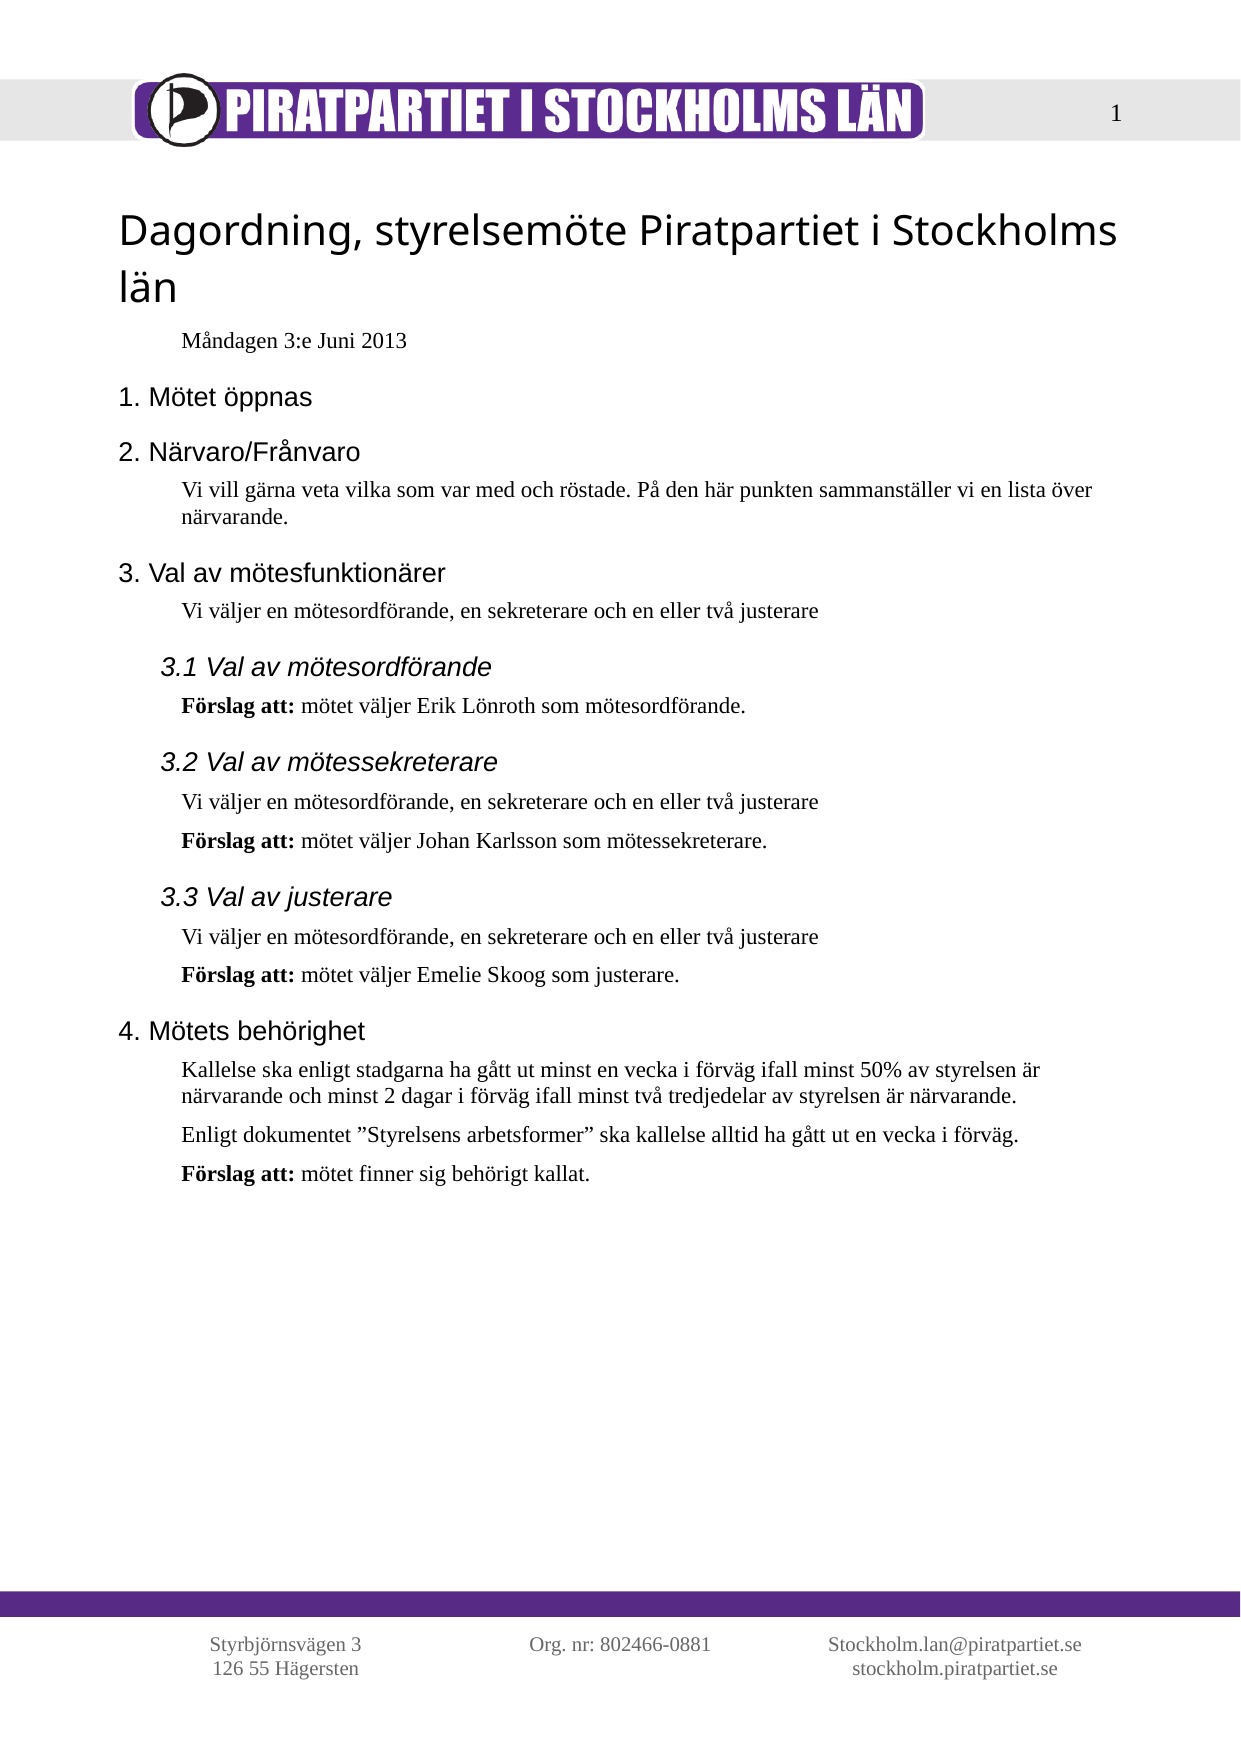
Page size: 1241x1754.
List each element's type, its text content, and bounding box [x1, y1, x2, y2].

text Vi väljer en mötesordförande, en sekreterare och en eller två justerare [181, 788, 1122, 814]
text Enligt dokumentet ”Styrelsens arbetsformer” ska kallelse alltid ha gått ut en vecka i förväg. [181, 1121, 1122, 1147]
text Vi väljer en mötesordförande, en sekreterare och en eller två justerare [181, 597, 1122, 623]
subtitle Val av mötessekreterare [160, 746, 1122, 778]
subtitle Mötets behörighet [118, 1015, 1122, 1047]
text Förslag att: mötet finner sig behörigt kallat. [181, 1160, 1122, 1186]
text Förslag att: mötet väljer Emelie Skoog som justerare. [181, 962, 1122, 988]
subtitle Val av mötesfunktionärer [118, 557, 1122, 588]
text Vi väljer en mötesordförande, en sekreterare och en eller två justerare [181, 923, 1122, 949]
title Dagordning, styrelsemöte Piratpartiet i Stockholms län [118, 201, 1122, 315]
subtitle Närvaro/Frånvaro [118, 436, 1122, 468]
text Förslag att: mötet väljer Johan Karlsson som mötessekreterare. [181, 827, 1122, 853]
subtitle Val av justerare [160, 881, 1122, 912]
text Måndagen 3:e Juni 2013 [181, 327, 1122, 354]
picture [131, 73, 926, 147]
subtitle Mötet öppnas [118, 381, 1122, 412]
subtitle Val av mötesordförande [160, 651, 1122, 682]
text Kallelse ska enligt stadgarna ha gått ut minst en vecka i förväg ifall minst 50% av styrelsen är närvarande och minst 2 dagar i förväg ifall minst två tredjedelar av styrelsen är närvarande. [181, 1056, 1122, 1108]
text Vi vill gärna veta vilka som var med och röstade. På den här punkten sammanställer vi en lista över närvarande. [181, 477, 1122, 529]
text Förslag att: mötet väljer Erik Lönroth som mötesordförande. [181, 693, 1122, 719]
